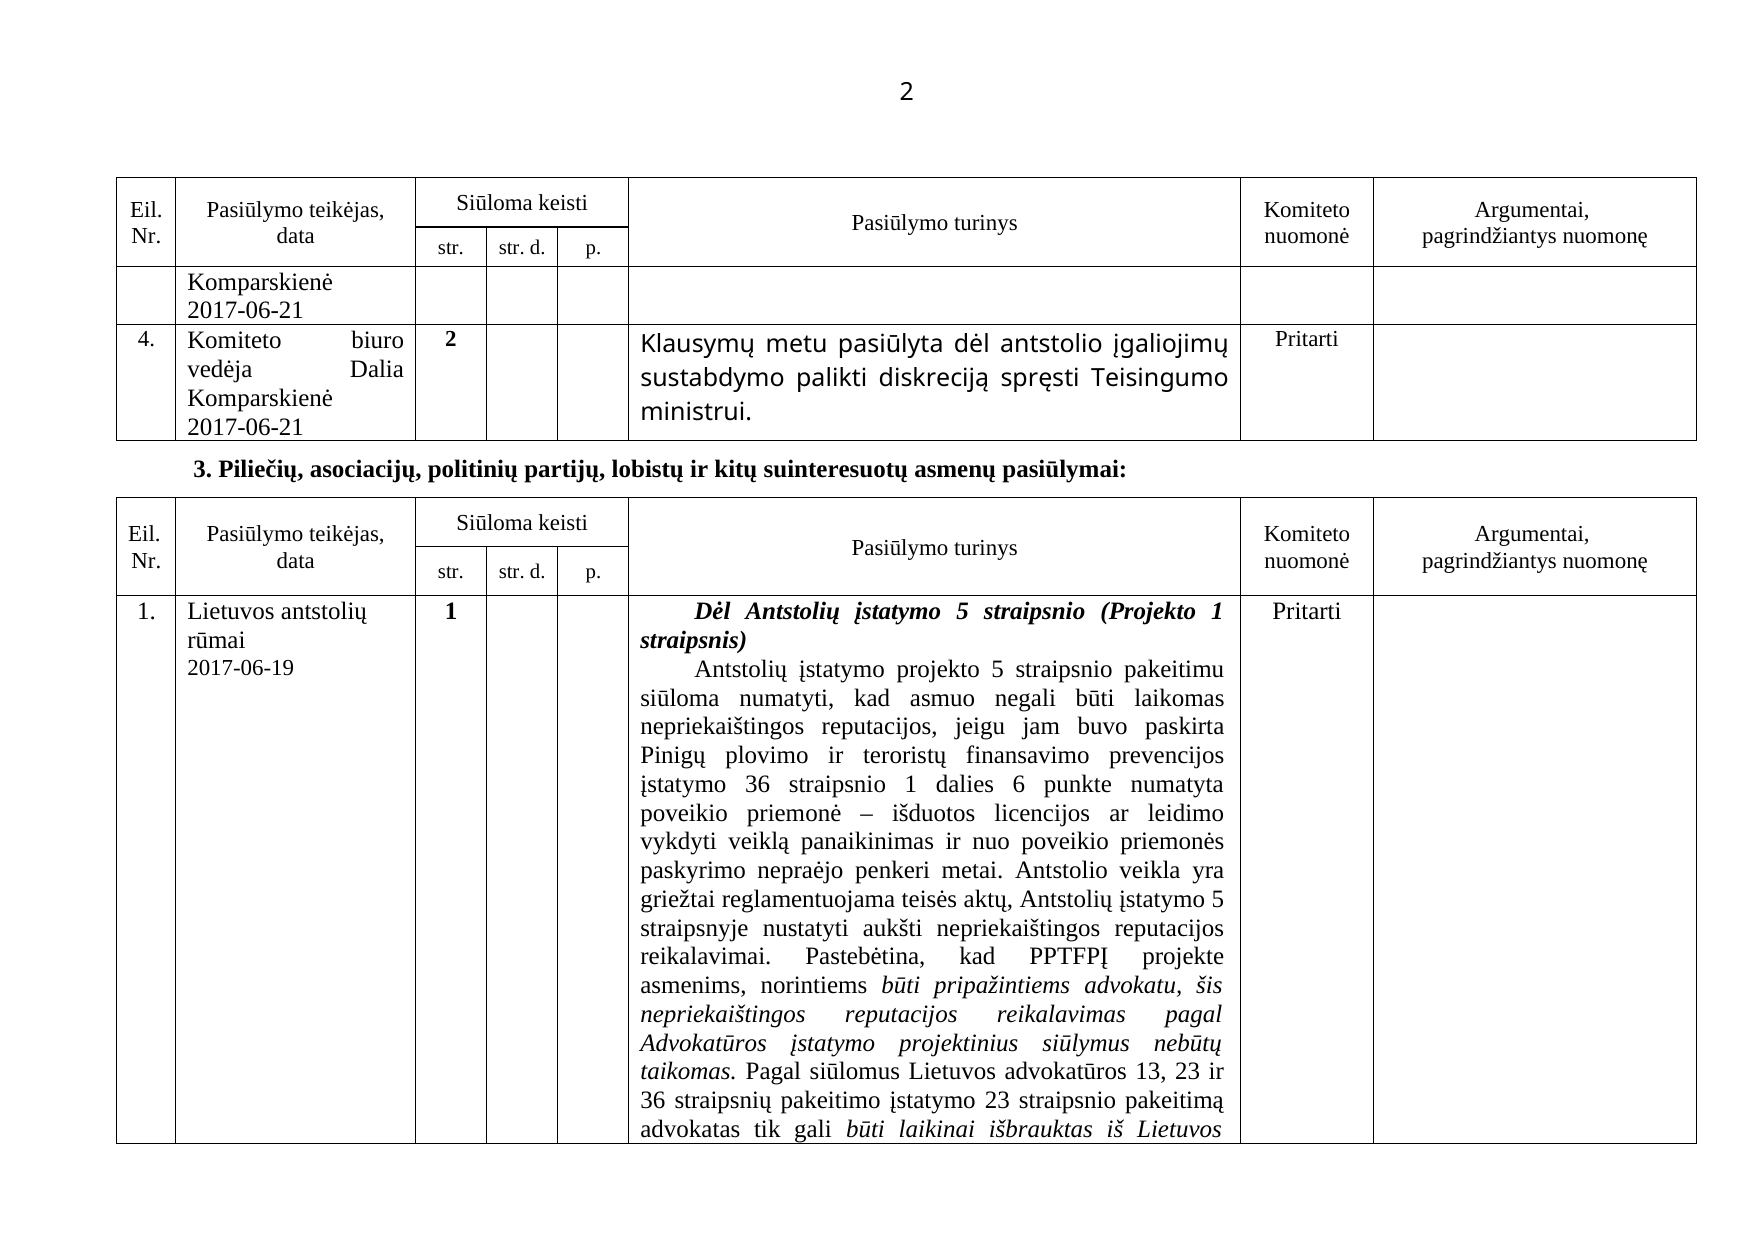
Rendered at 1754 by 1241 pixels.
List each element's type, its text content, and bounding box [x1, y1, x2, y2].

table_cell [558, 325, 628, 440]
table_cell [1374, 267, 1696, 324]
table_cell [117, 267, 175, 324]
table_cell Pritarti [1241, 325, 1373, 440]
table_cell Lietuvos antstolių rūmai 2017-06-19 [176, 596, 415, 1143]
table_cell str. [416, 228, 486, 266]
table_cell str. [416, 547, 486, 595]
table_header Komiteto nuomonė [1241, 498, 1373, 595]
table_header Pasiūlymo teikėjas, data [176, 178, 415, 266]
table_cell [487, 325, 557, 440]
table_cell [558, 596, 628, 1143]
table_cell Pritarti [1241, 596, 1373, 1143]
table_cell 1. [117, 596, 175, 1143]
table_cell str. d. [487, 228, 557, 266]
table_header Pasiūlymo turinys [629, 498, 1240, 595]
table_header Siūloma keisti [416, 498, 628, 546]
table_cell [487, 596, 557, 1143]
table_cell [1374, 325, 1696, 440]
table_header Argumentai, pagrindžiantys nuomonę [1374, 498, 1696, 595]
table_cell 4. [117, 325, 175, 440]
table_cell p. [558, 547, 628, 595]
table_cell Klausymų metu pasiūlyta dėl antstolio įgaliojimų sustabdymo palikti diskreciją spręsti Teisingumo ministrui. [629, 325, 1240, 440]
table_cell [487, 267, 557, 324]
table_cell [1241, 267, 1373, 324]
table_header Pasiūlymo teikėjas, data [176, 498, 415, 595]
table_header Eil. Nr. [117, 178, 175, 266]
table_cell [558, 267, 628, 324]
table_cell [629, 267, 1240, 324]
table_cell p. [558, 228, 628, 266]
table_header Komiteto nuomonė [1241, 178, 1373, 266]
table_cell Dėl Antstolių įstatymo 5 straipsnio (Projekto 1 straipsnis) Antstolių įstatymo projekto 5 straipsnio pakeitimu siūloma numatyti, kad asmuo negali būti laikomas nepriekaištingos reputacijos, jeigu jam buvo paskirta Pinigų plovimo ir teroristų finansavimo prevencijos įstatymo 36 straipsnio 1 dalies 6 punkte numatyta poveikio priemonė – išduotos licencijos ar leidimo vykdyti veiklą panaikinimas ir nuo poveikio priemonės paskyrimo nepraėjo penkeri metai. Antstolio veikla yra griežtai reglamentuojama teisės aktų, Antstolių įstatymo 5 straipsnyje nustatyti aukšti nepriekaištingos reputacijos reikalavimai. Pastebėtina, kad PPTFPĮ projekte asmenims, norintiems būti pripažintiems advokatu, šis nepriekaištingos reputacijos reikalavimas pagal Advokatūros įstatymo projektinius siūlymus nebūtų taikomas. Pagal siūlomus Lietuvos advokatūros 13, 23 ir 36 straipsnių pakeitimo įstatymo 23 straipsnio pakeitimą advokatas tik gali būti laikinai išbrauktas iš Lietuvos [629, 596, 1240, 1143]
table_header Siūloma keisti [416, 178, 628, 226]
table_cell 1 [416, 596, 486, 1143]
table_cell Komiteto biuro vedėja Dalia Komparskienė 2017-06-21 [176, 325, 415, 440]
table_header Pasiūlymo turinys [629, 178, 1240, 266]
table_cell 2 [416, 325, 486, 440]
table_cell str. d. [487, 547, 557, 595]
table_cell [416, 267, 486, 324]
table_cell Komparskienė 2017-06-21 [176, 267, 415, 324]
table_header Eil. Nr. [117, 498, 175, 595]
table_cell [1374, 596, 1696, 1143]
table_header Argumentai, pagrindžiantys nuomonę [1374, 178, 1696, 266]
text 3. Piliečių, asociacijų, politinių partijų, lobistų ir kitų suinteresuotų asmenų pasiūlymai: [118, 454, 1695, 483]
